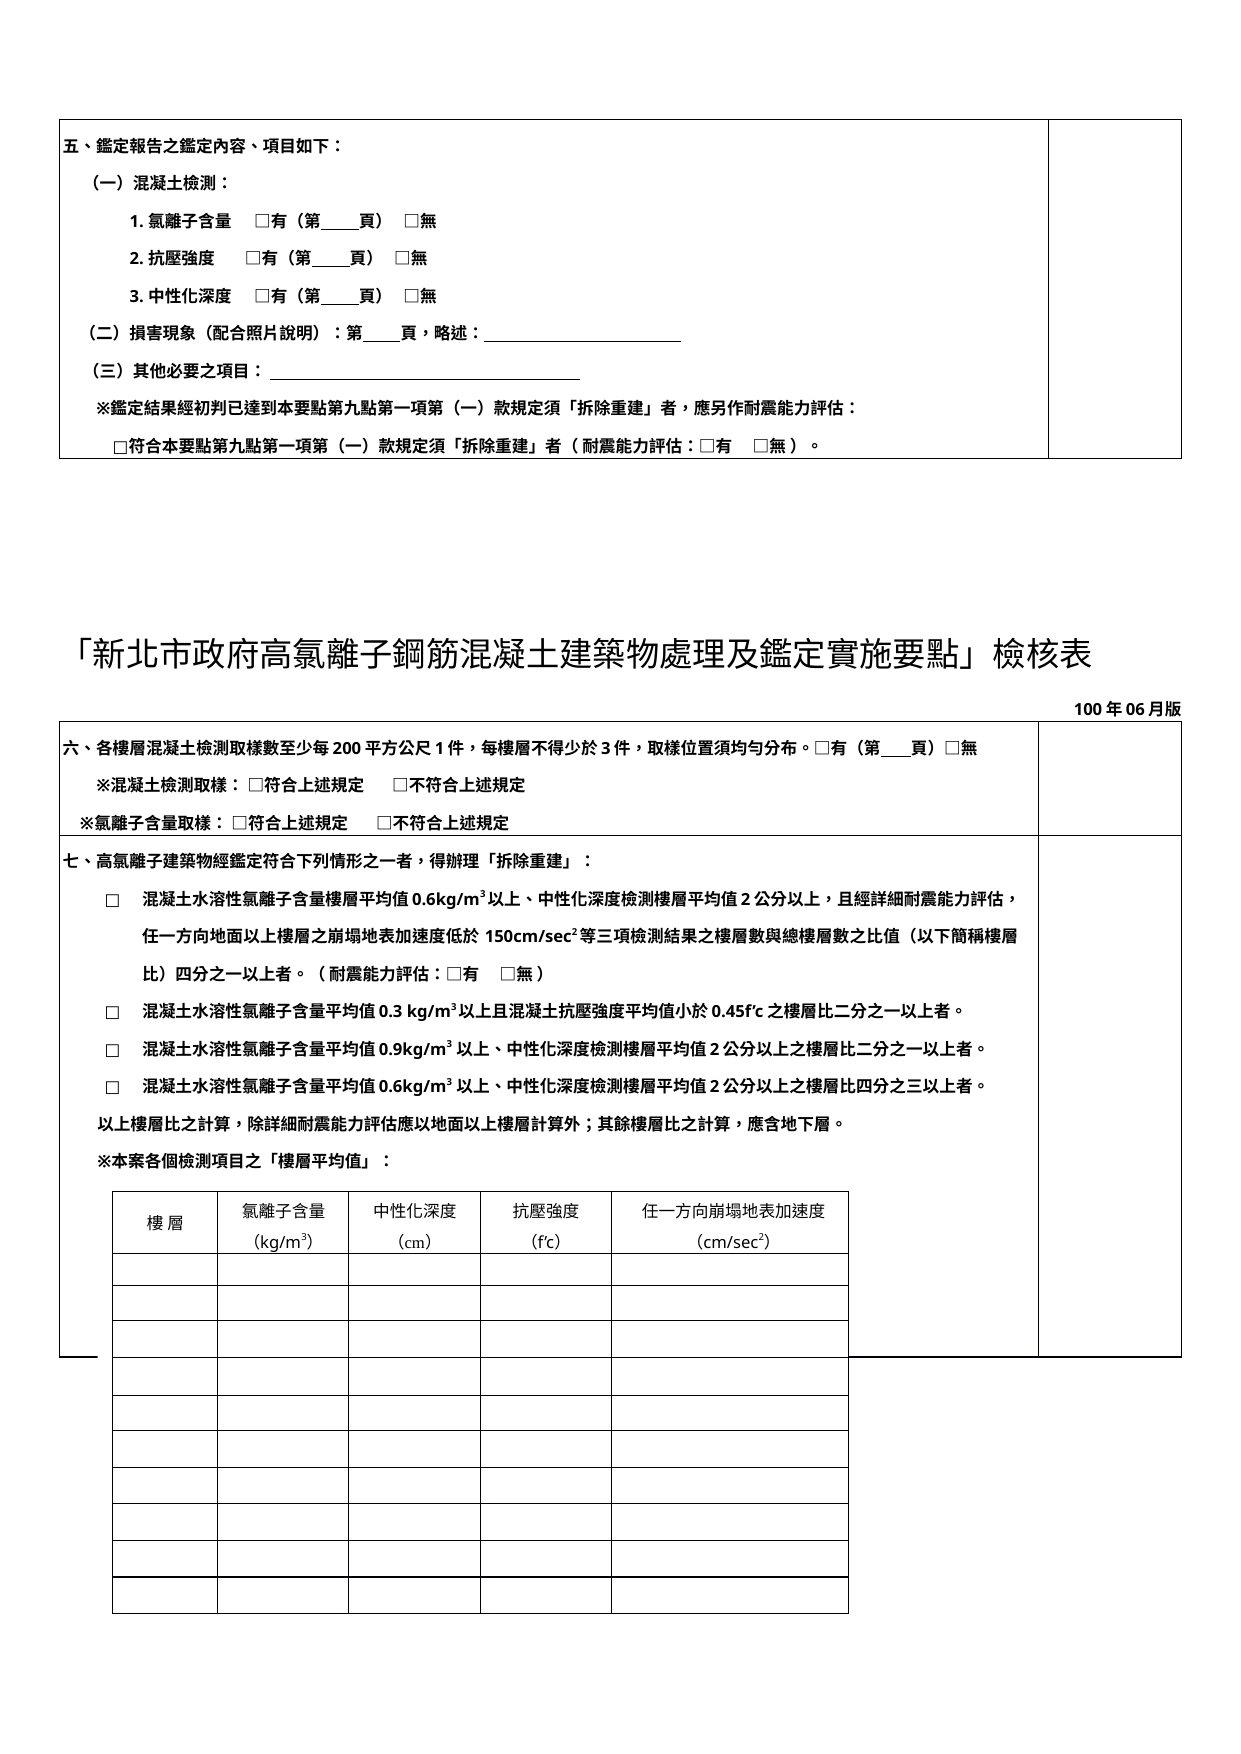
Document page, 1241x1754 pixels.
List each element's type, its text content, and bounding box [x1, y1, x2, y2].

table_cell [1049, 120, 1181, 457]
table_cell 七、高氯離子建築物經鑑定符合下列情形之一者，得辦理「拆除重建」： 混凝土水溶性氯離子含量樓層平均值0.6kg/m3以上、中性化深度檢測樓層平均值2公分以上，且經詳細耐震能力評估，任一方向地面以上樓層之崩塌地表加速度低於150cm/sec2等三項檢測結果之樓層數與總樓層數之比值（以下簡稱樓層比）四分之一以上者。（ 耐震能力評估：□有 □無 ） 混凝土水溶性氯離子含量平均值0.3 kg/m3以上且混凝土抗壓強度平均值小於0.45f’c之樓層比二分之一以上者。 混凝土水溶性氯離子含量平均值0.9kg/m3 以上、中性化深度檢測樓層平均值2公分以上之樓層比二分之一以上者。 混凝土水溶性氯離子含量平均值0.6kg/m3 以上、中性化深度檢測樓層平均值2公分以上之樓層比四分之三以上者。 以上樓層比之計算，除詳細耐震能力評估應以地面以上樓層計算外；其餘樓層比之計算，應含地下層。 ※本案各個檢測項目之「樓層平均值」： [60, 836, 1038, 1356]
text 「新北市政府高氯離子鋼筋混凝土建築物處理及鑑定實施要點」檢核表 [59, 608, 1181, 683]
table_cell [1039, 836, 1181, 1356]
table_cell 五、鑑定報告之鑑定內容、項目如下： （一）混凝土檢測： 1. 氯離子含量 □有（第 頁） □無 2. 抗壓強度 □有（第 頁） □無 3. 中性化深度 □有（第 頁） □無 （二）損害現象（配合照片說明）：第 頁，略述： （三）其他必要之項目： ※鑑定結果經初判已達到本要點第九點第一項第（一）款規定須「拆除重建」者，應另作耐震能力評估： □符合本要點第九點第一項第（一）款規定須「拆除重建」者（ 耐震能力評估：□有 □無 ）。 [60, 120, 1048, 457]
table_header [1039, 722, 1181, 834]
table_header 六、各樓層混凝土檢測取樣數至少每200平方公尺1件，每樓層不得少於3件，取樣位置須均勻分布。□有（第 頁）□無 ※混凝土檢測取樣： □符合上述規定 □不符合上述規定 ※氯離子含量取樣： □符合上述規定 □不符合上述規定 [60, 722, 1038, 834]
text 100年06月版 [59, 683, 1181, 721]
